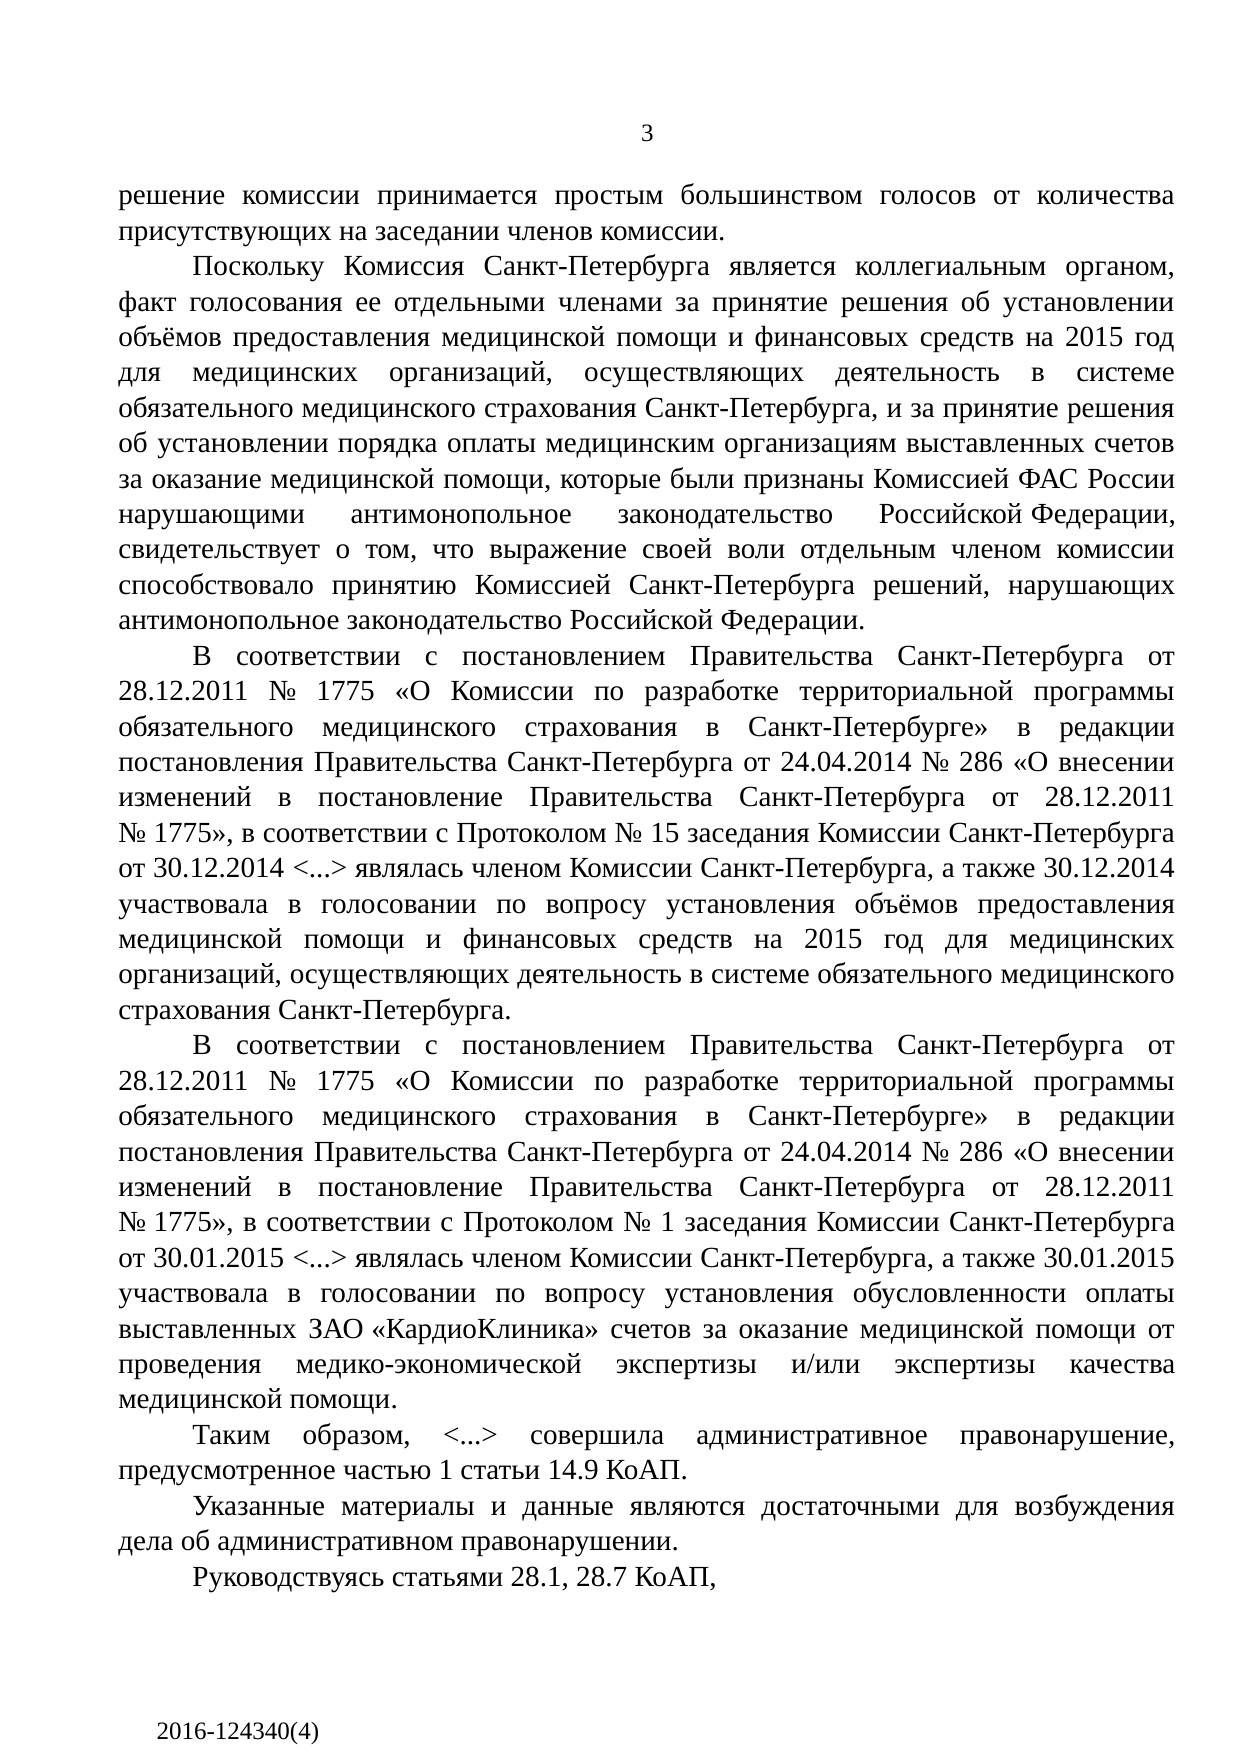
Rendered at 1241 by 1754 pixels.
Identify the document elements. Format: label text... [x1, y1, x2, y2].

text В соответствии с постановлением Правительства Санкт-Петербурга от 28.12.2011 № 1775 «О Комиссии по разработке территориальной программы обязательного медицинского страхования в Санкт-Петербурге» в редакции постановления Правительства Санкт-Петербурга от 24.04.2014 № 286 «О внесении изменений в постановление Правительства Санкт-Петербурга от 28.12.2011 № 1775», в соответствии с Протоколом № 1 заседания Комиссии Санкт-Петербурга от 30.01.2015 <...> являлась членом Комиссии Санкт-Петербурга, а также 30.01.2015 участвовала в голосовании по вопросу установления обусловленности оплаты выставленных ЗАО «КардиоКлиника» счетов за оказание медицинской помощи от проведения медико-экономической экспертизы и/или экспертизы качества медицинской помощи. [118, 1026, 1176, 1416]
text Указанные материалы и данные являются достаточными для возбуждения дела об административном правонарушении. [118, 1487, 1176, 1558]
text Поскольку Комиссия Санкт-Петербурга является коллегиальным органом, факт голосования ее отдельными членами за принятие решения об установлении объёмов предоставления медицинской помощи и финансовых средств на 2015 год для медицинских организаций, осуществляющих деятельность в системе обязательного медицинского страхования Санкт-Петербурга, и за принятие решения об установлении порядка оплаты медицинским организациям выставленных счетов за оказание медицинской помощи, которые были признаны Комиссией ФАС России нарушающими антимонопольное законодательство Российской Федерации, свидетельствует о том, что выражение своей воли отдельным членом комиссии способствовало принятию Комиссией Санкт-Петербурга решений, нарушающих антимонопольное законодательство Российской Федерации. [118, 247, 1176, 637]
text Руководствуясь статьями 28.1, 28.7 КоАП, [118, 1558, 1176, 1593]
text В соответствии с постановлением Правительства Санкт-Петербурга от 28.12.2011 № 1775 «О Комиссии по разработке территориальной программы обязательного медицинского страхования в Санкт-Петербурге» в редакции постановления Правительства Санкт-Петербурга от 24.04.2014 № 286 «О внесении изменений в постановление Правительства Санкт-Петербурга от 28.12.2011 № 1775», в соответствии с Протоколом № 15 заседания Комиссии Санкт-Петербурга от 30.12.2014 <...> являлась членом Комиссии Санкт-Петербурга, а также 30.12.2014 участвовала в голосовании по вопросу установления объёмов предоставления медицинской помощи и финансовых средств на 2015 год для медицинских организаций, осуществляющих деятельность в системе обязательного медицинского страхования Санкт-Петербурга. [118, 637, 1176, 1026]
text Таким образом, <...> совершила административное правонарушение, предусмотренное частью 1 статьи 14.9 КоАП. [118, 1416, 1176, 1487]
text решение комиссии принимается простым большинством голосов от количества присутствующих на заседании членов комиссии. [118, 176, 1176, 247]
